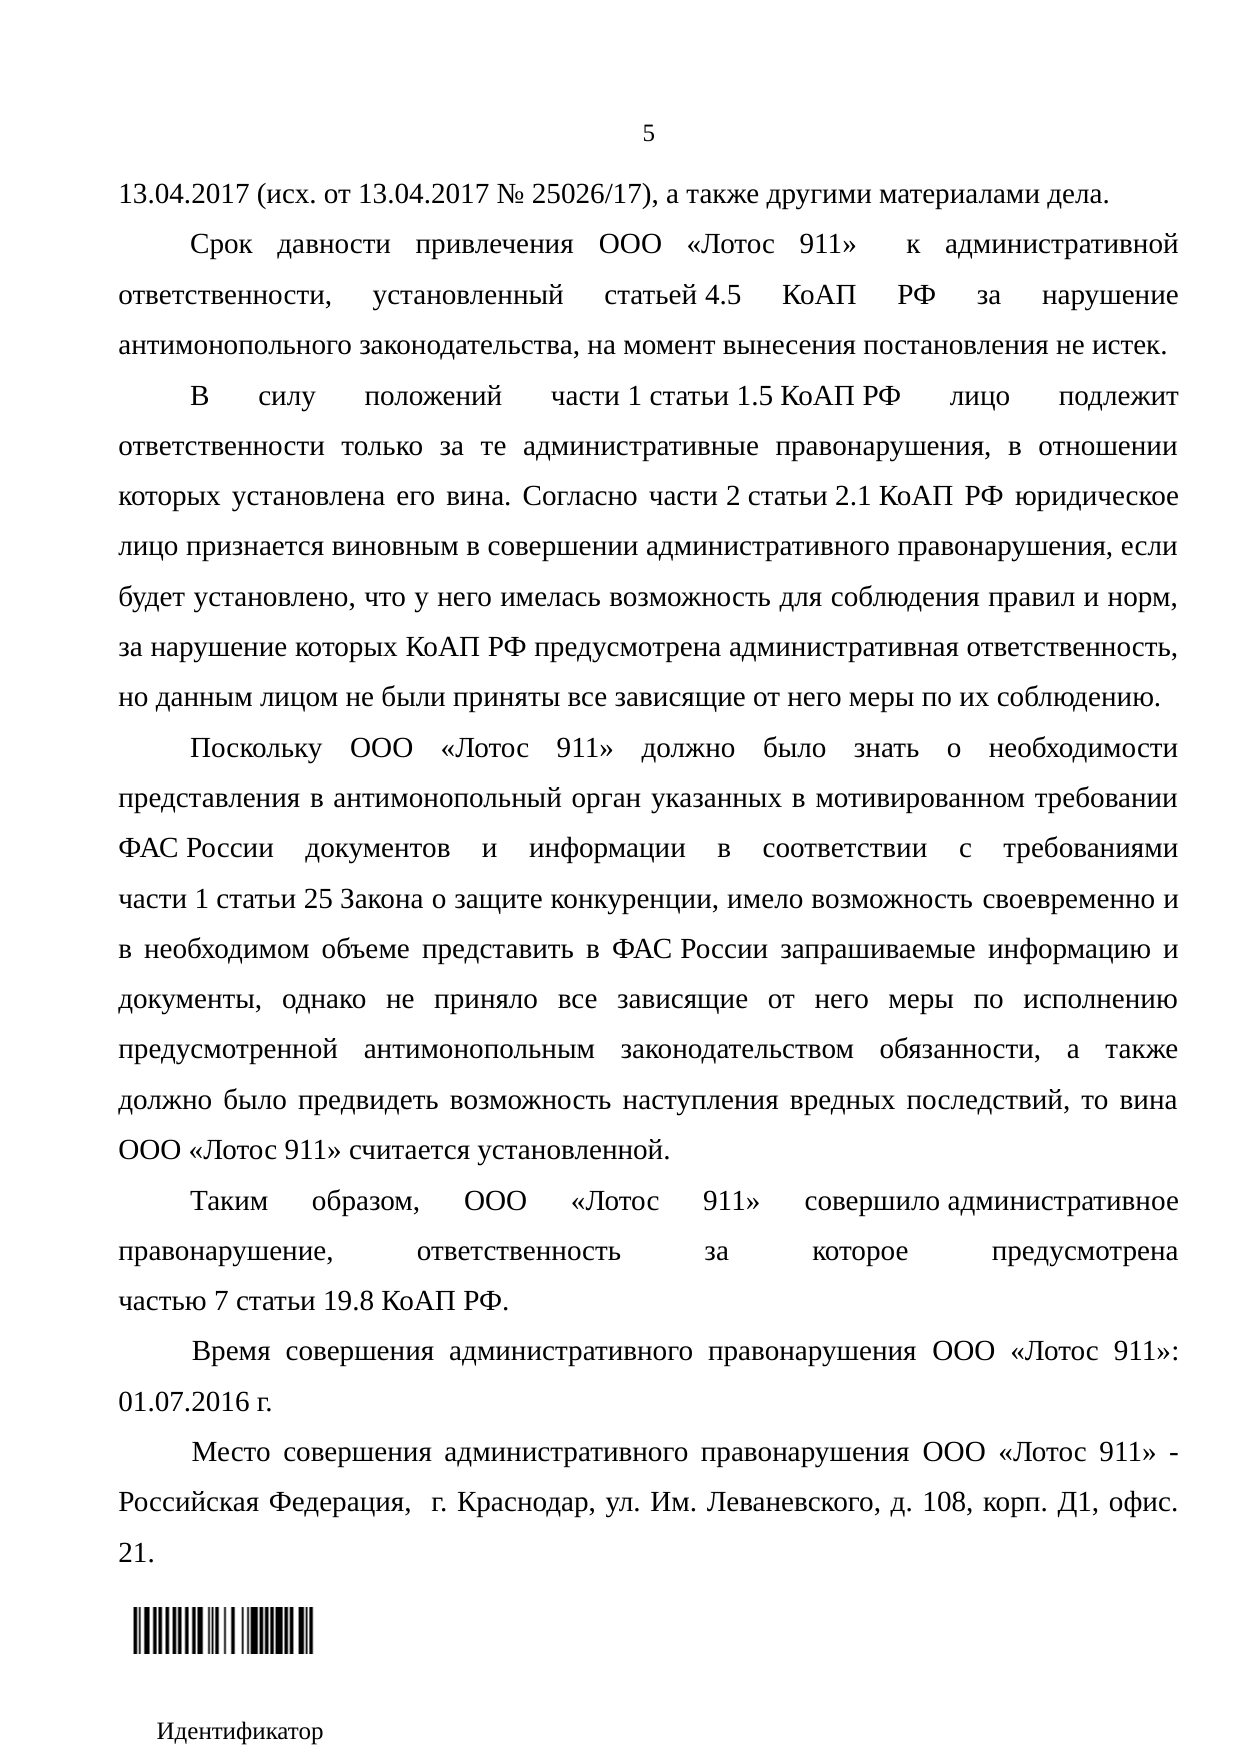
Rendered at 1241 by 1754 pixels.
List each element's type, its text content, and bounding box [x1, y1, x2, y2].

text В силу положений части 1 статьи 1.5 КоАП РФ лицо подлежит ответственности только за те административные правонарушения, в отношении которых установлена его вина. Согласно части 2 статьи 2.1 КоАП РФ юридическое лицо признается виновным в совершении административного правонарушения, если будет установлено, что у него имелась возможность для соблюдения правил и норм, за нарушение которых КоАП РФ предусмотрена административная ответственность, но данным лицом не были приняты все зависящие от него меры по их соблюдению. [118, 378, 1179, 713]
text Место совершения административного правонарушения ООО «Лотос 911» - Российская Федерация, г. Краснодар, ул. Им. Леваневского, д. 108, корп. Д1, офис. 21. [118, 1434, 1179, 1568]
text Таким образом, ООО «Лотос 911» совершило административное правонарушение, ответственность за которое предусмотрена частью 7 статьи 19.8 КоАП РФ. [118, 1183, 1179, 1317]
text 13.04.2017 (исх. от 13.04.2017 № 25026/17), а также другими материалами дела. [118, 176, 1179, 210]
picture [118, 1607, 331, 1654]
text Поскольку ООО «Лотос 911» должно было знать о необходимости представления в антимонопольный орган указанных в мотивированном требовании ФАС России документов и информации в соответствии с требованиями части 1 статьи 25 Закона о защите конкуренции, имело возможность своевременно и в необходимом объеме представить в ФАС России запрашиваемые информацию и документы, однако не приняло все зависящие от него меры по исполнению предусмотренной антимонопольным законодательством обязанности, а также должно было предвидеть возможность наступления вредных последствий, то вина ООО «Лотос 911» считается установленной. [118, 730, 1179, 1166]
text Время совершения административного правонарушения ООО «Лотос 911»: 01.07.2016 г. [118, 1333, 1179, 1417]
text Срок давности привлечения ООО «Лотос 911» к административной ответственности, установленный статьей 4.5 КоАП РФ за нарушение антимонопольного законодательства, на момент вынесения постановления не истек. [118, 227, 1179, 361]
